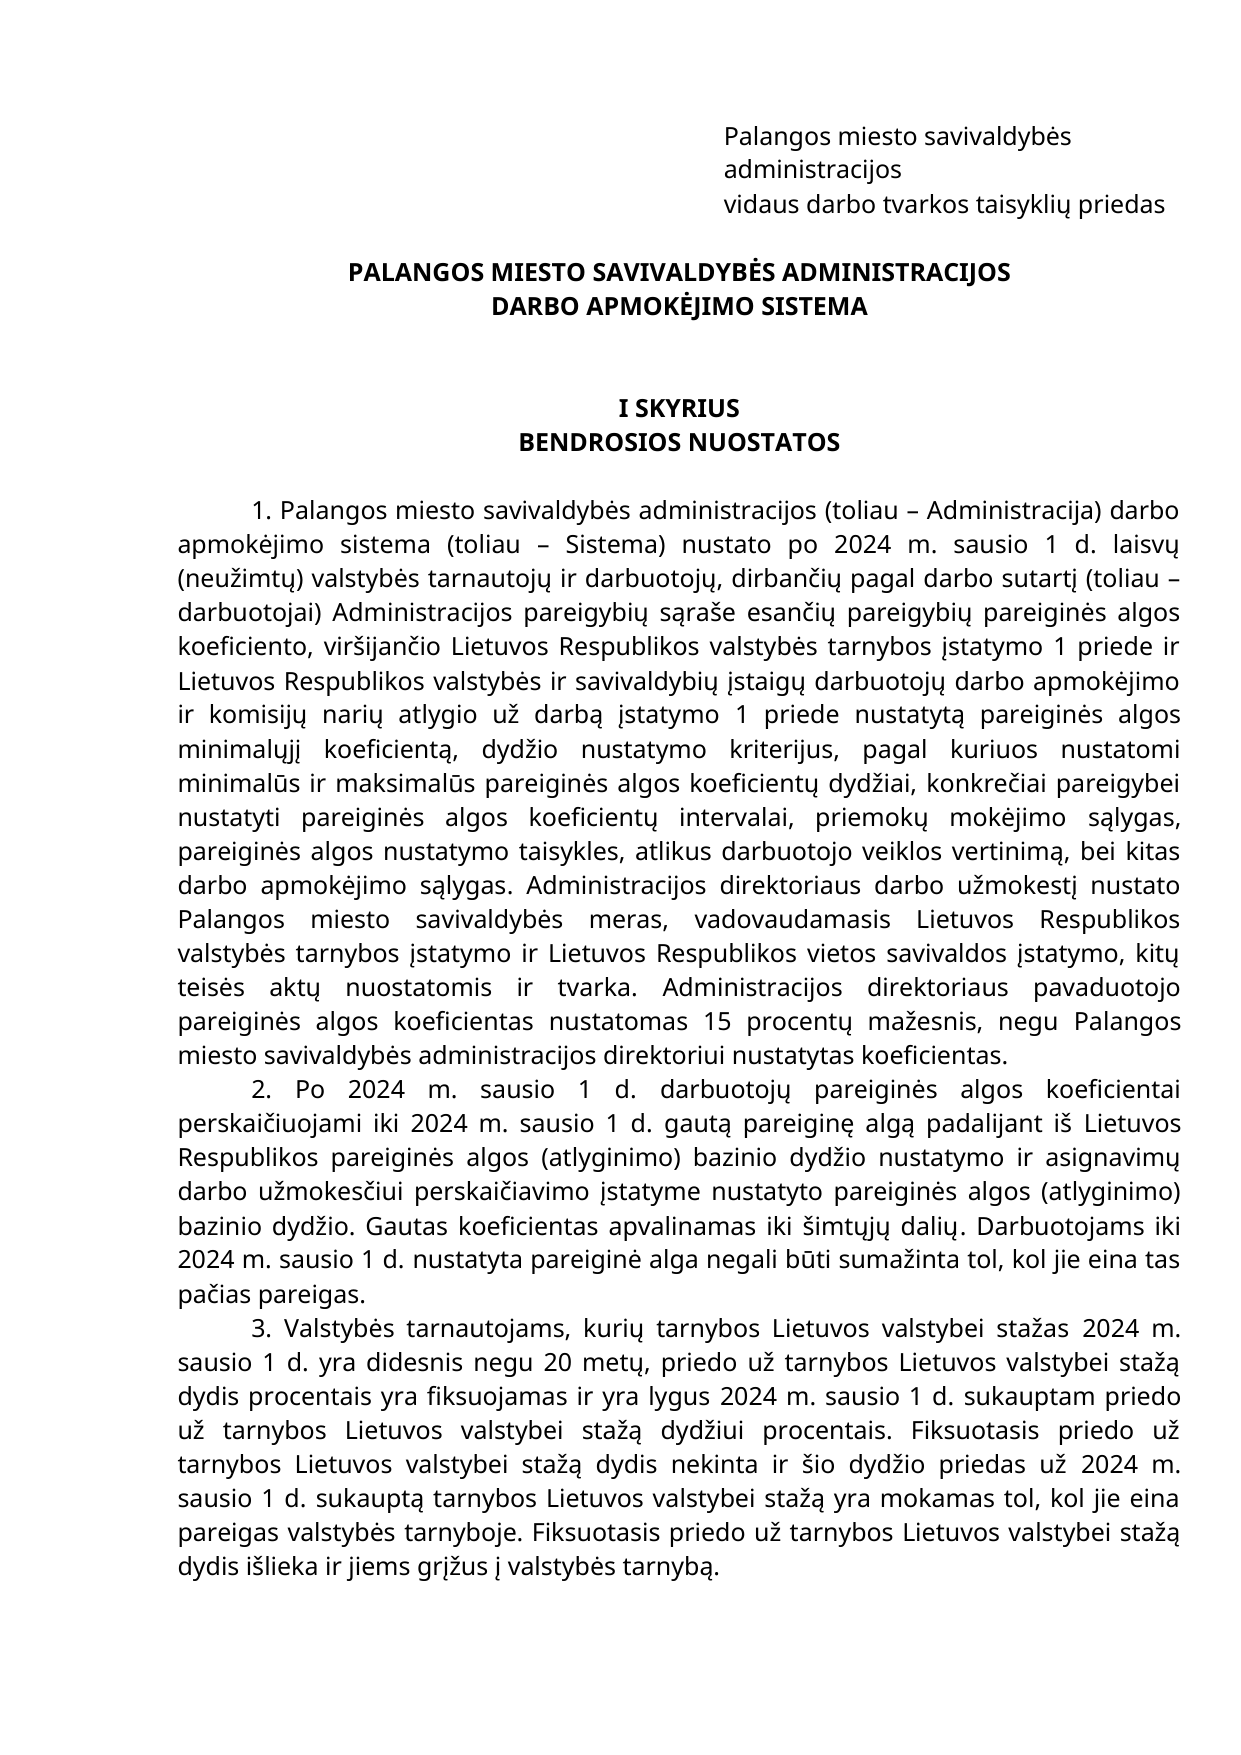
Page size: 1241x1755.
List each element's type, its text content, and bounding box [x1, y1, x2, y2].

text I SKYRIUS [177, 391, 1181, 425]
text 3. Valstybės tarnautojams, kurių tarnybos Lietuvos valstybei stažas 2024 m. sausio 1 d. yra didesnis negu 20 metų, priedo už tarnybos Lietuvos valstybei stažą dydis procentais yra fiksuojamas ir yra lygus 2024 m. sausio 1 d. sukauptam priedo už tarnybos Lietuvos valstybei stažą dydžiui procentais. Fiksuotasis priedo už tarnybos Lietuvos valstybei stažą dydis nekinta ir šio dydžio priedas už 2024 m. sausio 1 d. sukauptą tarnybos Lietuvos valstybei stažą yra mokamas tol, kol jie eina pareigas valstybės tarnyboje. Fiksuotasis priedo už tarnybos Lietuvos valstybei stažą dydis išlieka ir jiems grįžus į valstybės tarnybą. [177, 1310, 1181, 1583]
text vidaus darbo tvarkos taisyklių priedas [723, 186, 1181, 220]
text DARBO APMOKĖJIMO SISTEMA [177, 288, 1181, 322]
text 1. Palangos miesto savivaldybės administracijos (toliau – Administracija) darbo apmokėjimo sistema (toliau – Sistema) nustato po 2024 m. sausio 1 d. laisvų (neužimtų) valstybės tarnautojų ir darbuotojų, dirbančių pagal darbo sutartį (toliau – darbuotojai) Administracijos pareigybių sąraše esančių pareigybių pareiginės algos koeficiento, viršijančio Lietuvos Respublikos valstybės tarnybos įstatymo 1 priede ir Lietuvos Respublikos valstybės ir savivaldybių įstaigų darbuotojų darbo apmokėjimo ir komisijų narių atlygio už darbą įstatymo 1 priede nustatytą pareiginės algos minimalųjį koeficientą, dydžio nustatymo kriterijus, pagal kuriuos nustatomi minimalūs ir maksimalūs pareiginės algos koeficientų dydžiai, konkrečiai pareigybei nustatyti pareiginės algos koeficientų intervalai, priemokų mokėjimo sąlygas, pareiginės algos nustatymo taisykles, atlikus darbuotojo veiklos vertinimą, bei kitas darbo apmokėjimo sąlygas. Administracijos direktoriaus darbo užmokestį nustato Palangos miesto savivaldybės meras, vadovaudamasis Lietuvos Respublikos valstybės tarnybos įstatymo ir Lietuvos Respublikos vietos savivaldos įstatymo, kitų teisės aktų nuostatomis ir tvarka. Administracijos direktoriaus pavaduotojo pareiginės algos koeficientas nustatomas 15 procentų mažesnis, negu Palangos miesto savivaldybės administracijos direktoriui nustatytas koeficientas. [177, 493, 1181, 1072]
text Palangos miesto savivaldybės administracijos [177, 254, 1181, 288]
text 2. Po 2024 m. sausio 1 d. darbuotojų pareiginės algos koeficientai perskaičiuojami iki 2024 m. sausio 1 d. gautą pareiginę algą padalijant iš Lietuvos Respublikos pareiginės algos (atlyginimo) bazinio dydžio nustatymo ir asignavimų darbo užmokesčiui perskaičiavimo įstatyme nustatyto pareiginės algos (atlyginimo) bazinio dydžio. Gautas koeficientas apvalinamas iki šimtųjų dalių. Darbuotojams iki 2024 m. sausio 1 d. nustatyta pareiginė alga negali būti sumažinta tol, kol jie eina tas pačias pareigas. [177, 1072, 1181, 1310]
text BENDROSIOS NUOSTATOS [177, 425, 1181, 459]
text Palangos miesto savivaldybės administracijos [723, 118, 1181, 186]
